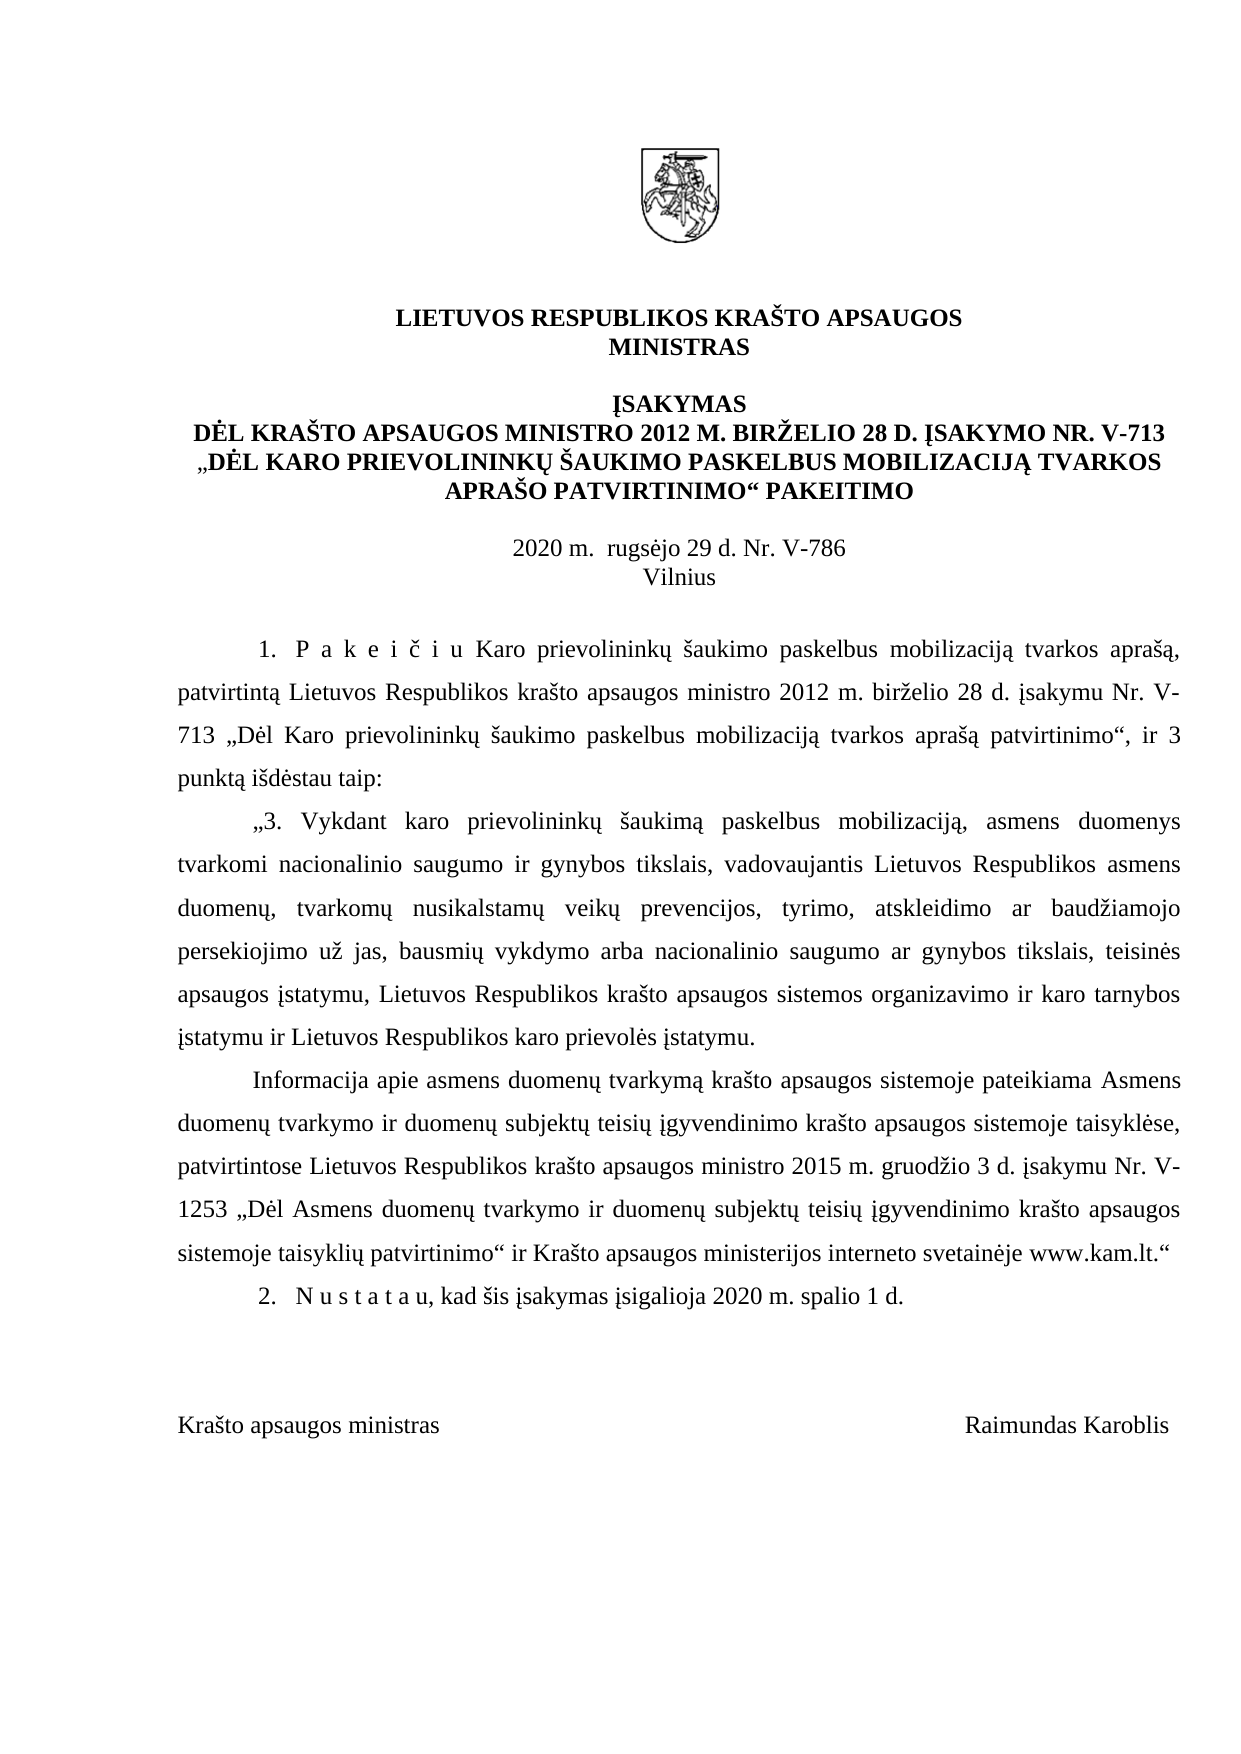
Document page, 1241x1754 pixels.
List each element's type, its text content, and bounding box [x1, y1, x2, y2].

text MINISTRAS [177, 332, 1181, 361]
text 2. N u s t a t a u, kad šis įsakymas įsigalioja 2020 m. spalio 1 d. [177, 1281, 1181, 1309]
text ĮSAKYMAS [177, 389, 1181, 418]
text Vilnius [177, 562, 1181, 591]
text Informacija apie asmens duomenų tvarkymą krašto apsaugos sistemoje pateikiama Asmens duomenų tvarkymo ir duomenų subjektų teisių įgyvendinimo krašto apsaugos sistemoje taisyklėse, patvirtintose Lietuvos Respublikos krašto apsaugos ministro 2015 m. gruodžio 3 d. įsakymu Nr. V-1253 „Dėl Asmens duomenų tvarkymo ir duomenų subjektų teisių įgyvendinimo krašto apsaugos sistemoje taisyklių patvirtinimo“ ir Krašto apsaugos ministerijos interneto svetainėje www.kam.lt.“ [177, 1065, 1181, 1266]
text „3. Vykdant karo prievolininkų šaukimą paskelbus mobilizaciją, asmens duomenys tvarkomi nacionalinio saugumo ir gynybos tikslais, vadovaujantis Lietuvos Respublikos asmens duomenų, tvarkomų nusikalstamų veikų prevencijos, tyrimo, atskleidimo ar baudžiamojo persekiojimo už jas, bausmių vykdymo arba nacionalinio saugumo ar gynybos tikslais, teisinės apsaugos įstatymu, Lietuvos Respublikos krašto apsaugos sistemos organizavimo ir karo tarnybos įstatymu ir Lietuvos Respublikos karo prievolės įstatymu. [177, 806, 1181, 1051]
text 1. P a k e i č i u Karo prievolininkų šaukimo paskelbus mobilizaciją tvarkos aprašą, patvirtintą Lietuvos Respublikos krašto apsaugos ministro 2012 m. birželio 28 d. įsakymu Nr. V-713 „Dėl Karo prievolininkų šaukimo paskelbus mobilizaciją tvarkos aprašą patvirtinimo“, ir 3 punktą išdėstau taip: [177, 634, 1181, 792]
text 2020 m. rugsėjo 29 d. Nr. V-786 [177, 533, 1181, 562]
text LIETUVOS RESPUBLIKOS KRAŠTO APSAUGOS [177, 303, 1181, 332]
text DĖL KRAŠTO APSAUGOS MINISTRO 2012 M. BIRŽELIO 28 D. ĮSAKYMO NR. V-713 „DĖL KARO PRIEVOLININKŲ ŠAUKIMO PASKELBUS MOBILIZACIJĄ TVARKOS APRAŠO PATVIRTINIMO“ PAKEITIMO [177, 418, 1181, 504]
text Krašto apsaugos ministras Raimundas Karoblis [177, 1410, 1181, 1439]
